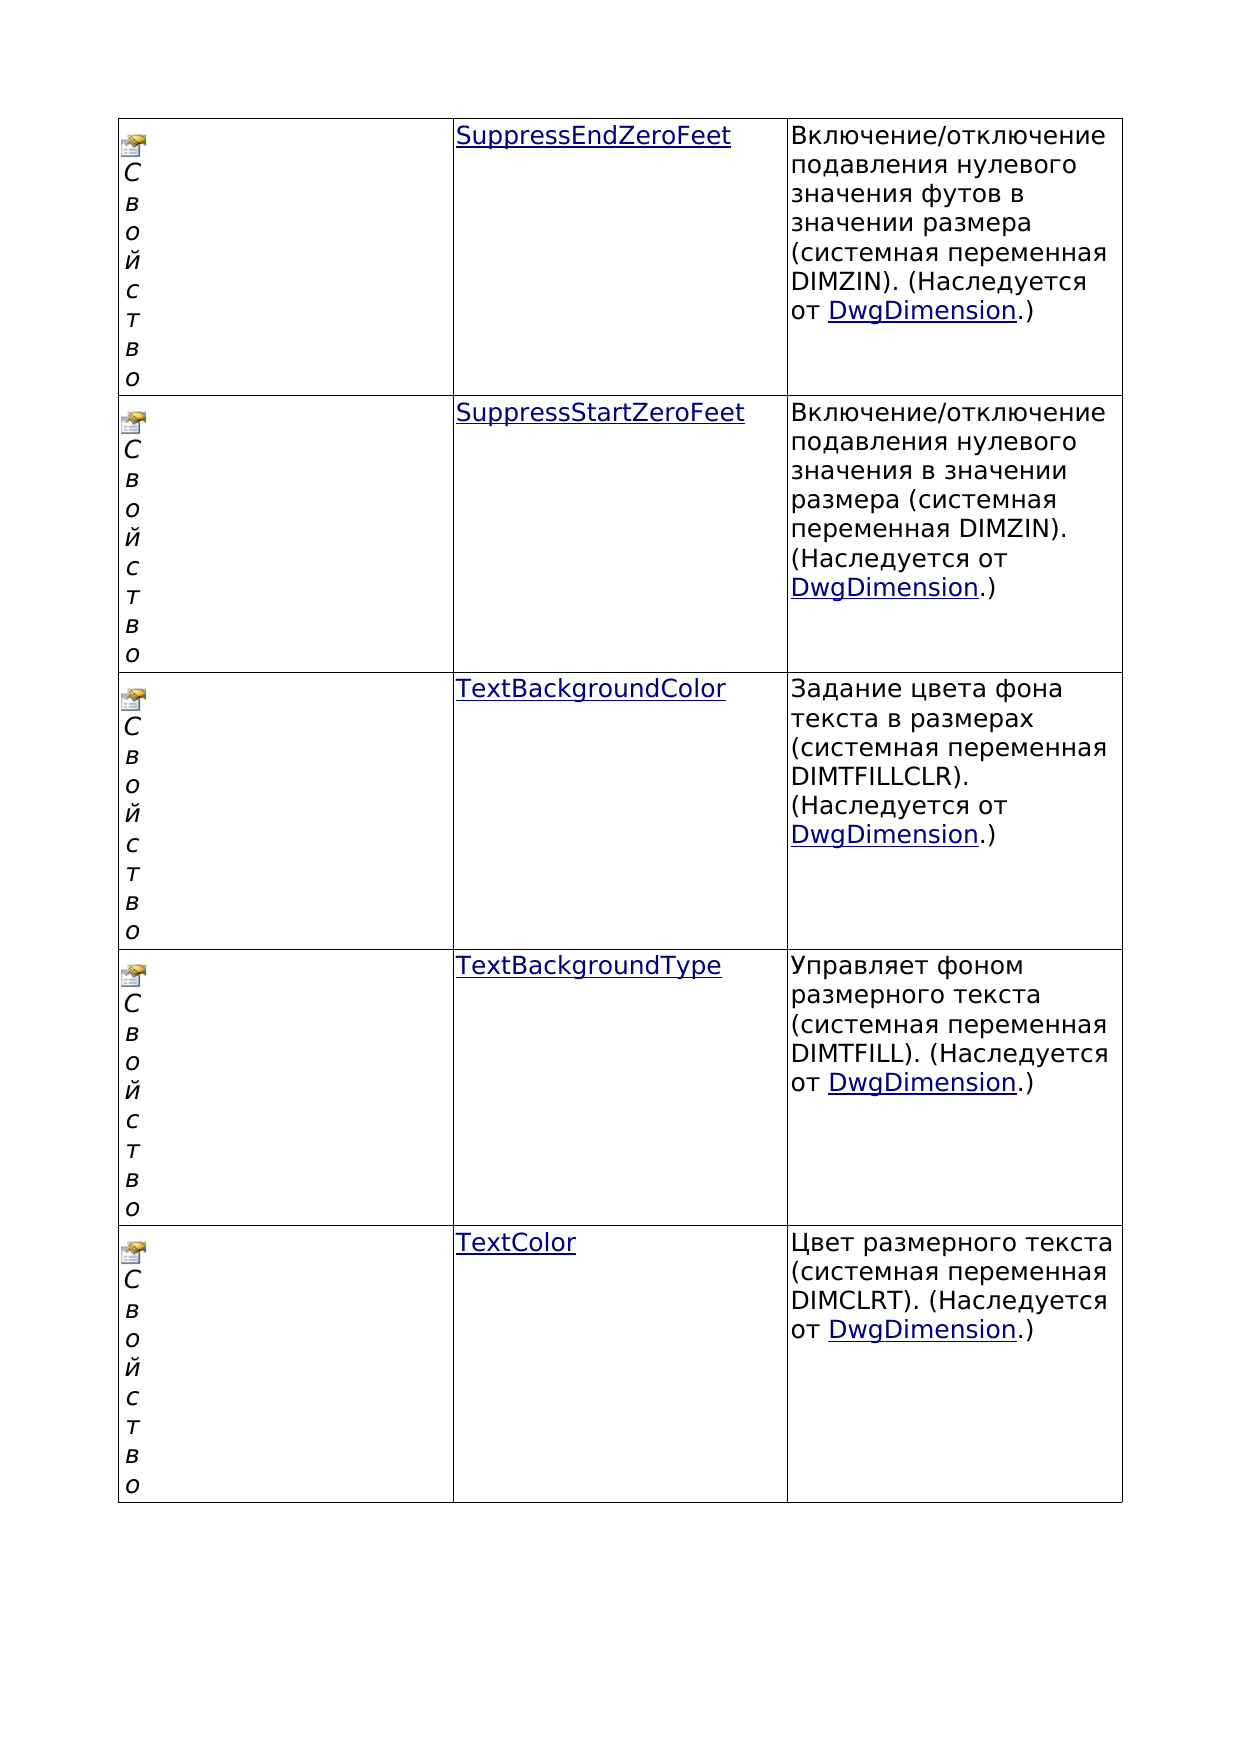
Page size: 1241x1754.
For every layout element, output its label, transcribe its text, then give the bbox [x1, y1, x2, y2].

table_cell [119, 119, 453, 395]
table_cell [119, 1226, 453, 1502]
table_cell Управляет фоном размерного текста (системная переменная DIMTFILL). (Наследуется от DwgDimension.) [788, 950, 1122, 1225]
picture [121, 133, 147, 159]
table_cell TextBackgroundType [454, 950, 787, 1225]
picture [121, 963, 147, 989]
table_cell SuppressEndZeroFeet [454, 119, 787, 395]
table_cell TextColor [454, 1226, 787, 1502]
picture [121, 410, 147, 436]
table_cell TextBackgroundColor [454, 673, 787, 948]
table_cell Задание цвета фона текста в размерах (системная переменная DIMTFILLCLR). (Наследуется от DwgDimension.) [788, 673, 1122, 948]
table_cell Включение/отключение подавления нулевого значения футов в значении размера (системная переменная DIMZIN). (Наследуется от DwgDimension.) [788, 119, 1122, 395]
table_cell [119, 673, 453, 948]
table_cell [119, 950, 453, 1225]
table_cell Включение/отключение подавления нулевого значения в значении размера (системная переменная DIMZIN). (Наследуется от DwgDimension.) [788, 396, 1122, 672]
table_cell Цвет размерного текста (системная переменная DIMCLRT). (Наследуется от DwgDimension.) [788, 1226, 1122, 1502]
table_cell [119, 396, 453, 672]
picture [121, 1240, 147, 1266]
picture [121, 687, 147, 713]
table_cell SuppressStartZeroFeet [454, 396, 787, 672]
